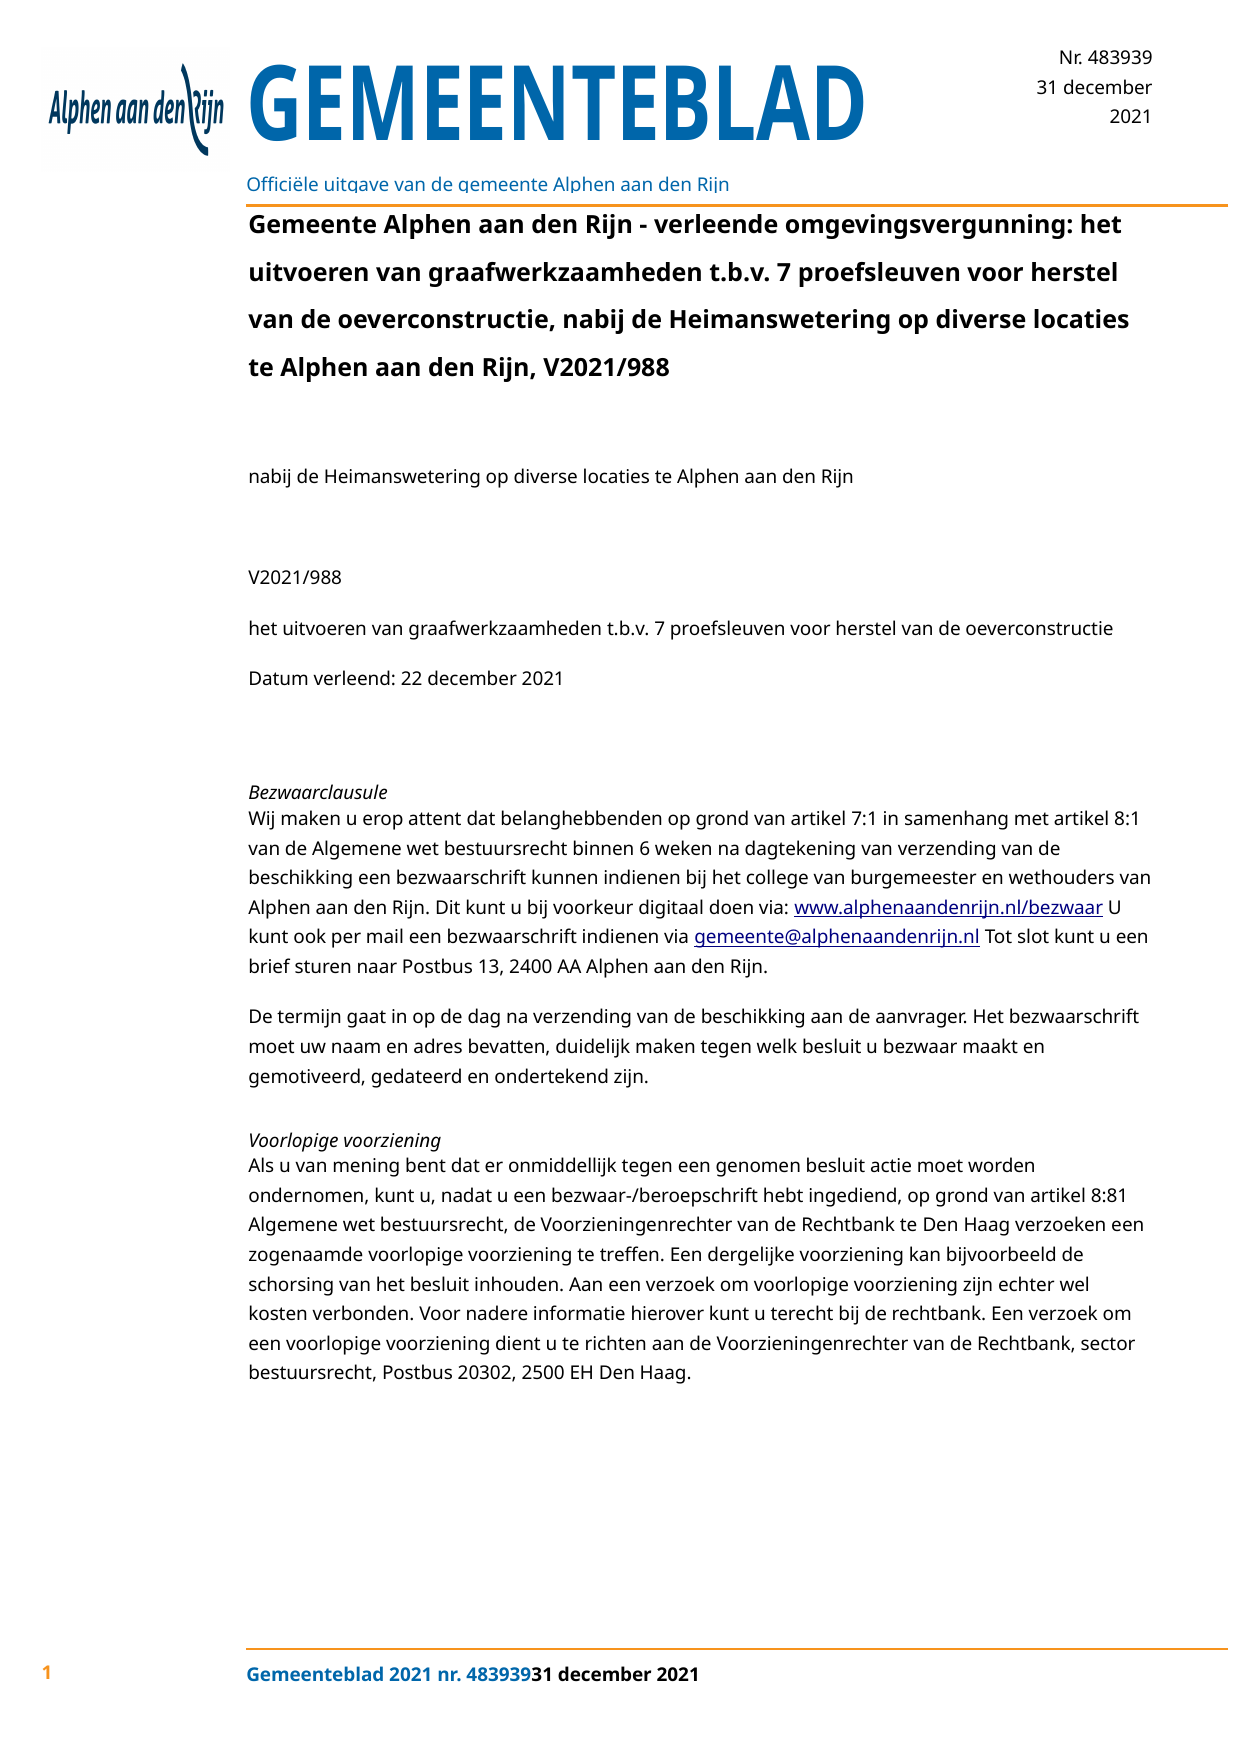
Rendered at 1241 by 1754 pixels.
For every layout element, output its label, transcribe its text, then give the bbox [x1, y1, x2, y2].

text Voorlopige voorziening [248, 1127, 1152, 1152]
text Wij maken u erop attent dat belanghebbenden op grond van artikel 7:1 in samenhang met artikel 8:1 van de Algemene wet bestuursrecht binnen 6 weken na dagtekening van verzending van de beschikking een bezwaarschrift kunnen indienen bij het college van burgemeester en wethouders van Alphen aan den Rijn. Dit kunt u bij voorkeur digitaal doen via: www.alphenaandenrijn.nl/bezwaar U kunt ook per mail een bezwaarschrift indienen via gemeente@alphenaandenrijn.nl Tot slot kunt u een brief sturen naar Postbus 13, 2400 AA Alphen aan den Rijn. [248, 805, 1152, 979]
text De termijn gaat in op de dag na verzending van de beschikking aan de aanvrager. Het bezwaarschrift moet uw naam en adres bevatten, duidelijk maken tegen welk besluit u bezwaar maakt en gemotiveerd, gedateerd en ondertekend zijn. [248, 1004, 1152, 1088]
text Bezwaarclausule [248, 779, 1152, 805]
text nabij de Heimanswetering op diverse locaties te Alphen aan den Rijn [248, 463, 1152, 489]
text het uitvoeren van graafwerkzaamheden t.b.v. 7 proefsleuven voor herstel van de oeverconstructie [248, 615, 1152, 641]
picture [41, 47, 231, 172]
text Als u van mening bent dat er onmiddellijk tegen een genomen besluit actie moet worden ondernomen, kunt u, nadat u een bezwaar-/beroepschrift hebt ingediend, op grond van artikel 8:81 Algemene wet bestuursrecht, de Voorzieningenrechter van de Rechtbank te Den Haag verzoeken een zogenaamde voorlopige voorziening te treffen. Een dergelijke voorziening kan bijvoorbeeld de schorsing van het besluit inhouden. Aan een verzoek om voorlopige voorziening zijn echter wel kosten verbonden. Voor nadere informatie hierover kunt u terecht bij de rechtbank. Een verzoek om een voorlopige voorziening dient u te richten aan de Voorzieningenrechter van de Rechtbank, sector bestuursrecht, Postbus 20302, 2500 EH Den Haag. [248, 1152, 1152, 1385]
text Gemeente Alphen aan den Rijn - verleende omgevingsvergunning: het uitvoeren van graafwerkzaamheden t.b.v. 7 proefsleuven voor herstel van de oeverconstructie, nabij de Heimanswetering op diverse locaties te Alphen aan den Rijn, V2021/988 [248, 207, 1152, 384]
text V2021/988 [248, 564, 1152, 590]
text Datum verleend: 22 december 2021 [248, 665, 1152, 691]
